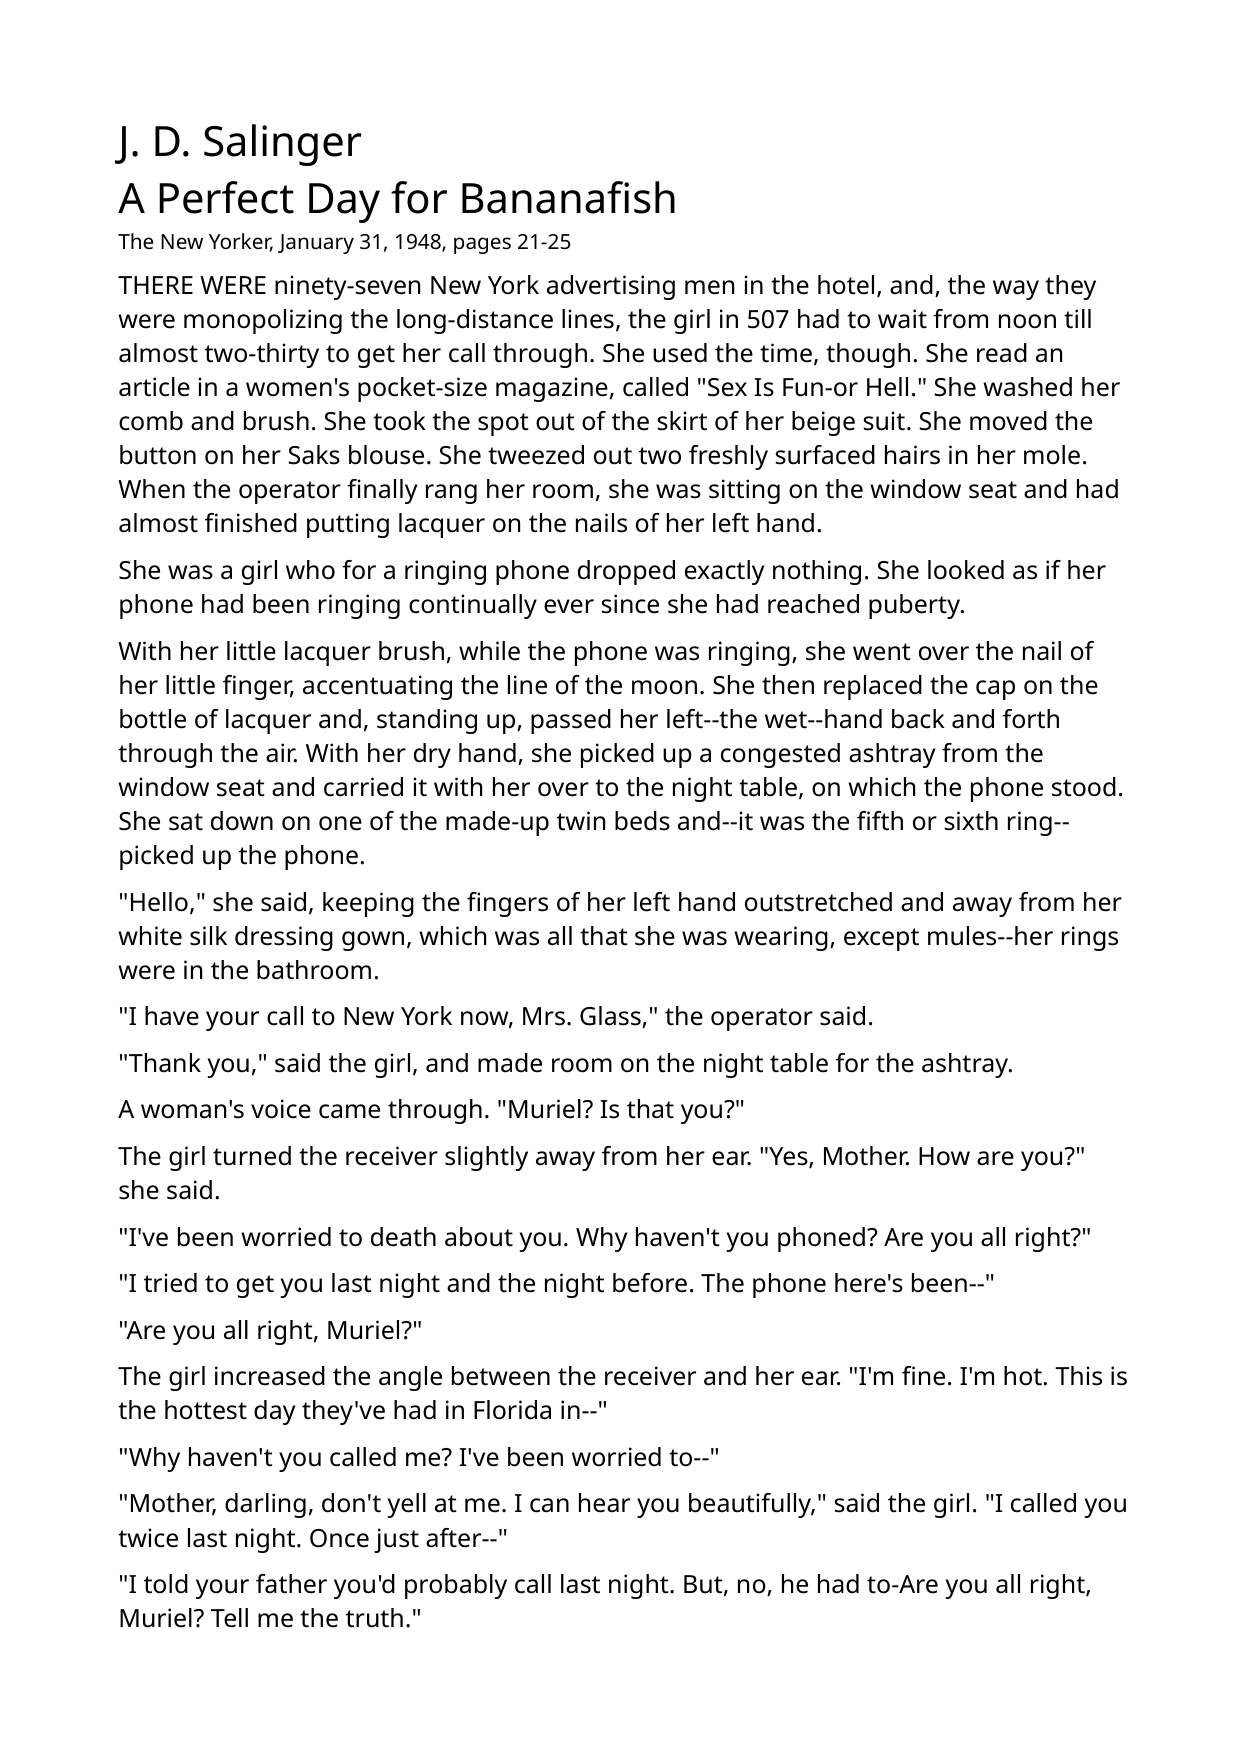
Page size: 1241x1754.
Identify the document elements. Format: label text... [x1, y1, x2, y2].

text "I told your father you'd probably call last night. But, no, he had to-Are you all right, Muriel? Tell me the truth." [118, 1567, 1134, 1635]
text THERE WERE ninety-seven New York advertising men in the hotel, and, the way they were monopolizing the long-distance lines, the girl in 507 had to wait from noon till almost two-thirty to get her call through. She used the time, though. She read an article in a women's pocket-size magazine, called "Sex Is Fun-or Hell." She washed her comb and brush. She took the spot out of the skirt of her beige suit. She moved the button on her Saks blouse. She tweezed out two freshly surfaced hairs in her mole. When the operator finally rang her room, she was sitting on the window seat and had almost finished putting lacquer on the nails of her left hand. [118, 268, 1134, 540]
text "I've been worried to death about you. Why haven't you phoned? Are you all right?" [118, 1219, 1134, 1253]
text "Hello," she said, keeping the fingers of her left hand outstretched and away from her white silk dressing gown, which was all that she was wearing, except mules--her rings were in the bathroom. [118, 884, 1134, 986]
text "Are you all right, Muriel?" [118, 1312, 1134, 1346]
text "I have your call to New York now, Mrs. Glass," the operator said. [118, 999, 1134, 1033]
text "I tried to get you last night and the night before. The phone here's been--" [118, 1266, 1134, 1300]
text A woman's voice came through. "Muriel? Is that you?" [118, 1092, 1134, 1126]
text "Mother, darling, don't yell at me. I can hear you beautifully," said the girl. "I called you twice last night. Once just after--" [118, 1486, 1134, 1554]
text "Why haven't you called me? I've been worried to--" [118, 1439, 1134, 1474]
text The girl turned the receiver slightly away from her ear. "Yes, Mother. How are you?" she said. [118, 1139, 1134, 1207]
text "Thank you," said the girl, and made room on the night table for the ashtray. [118, 1046, 1134, 1079]
text J. D. Salinger A Perfect Day for Bananafish The New Yorker, January 31, 1948, pages 21-25 [118, 112, 1134, 255]
text With her little lacquer brush, while the phone was ringing, she went over the nail of her little finger, accentuating the line of the moon. She then replaced the cap on the bottle of lacquer and, standing up, passed her left--the wet--hand back and forth through the air. With her dry hand, she picked up a congested ashtray from the window seat and carried it with her over to the night table, on which the phone stood. She sat down on one of the made-up twin beds and--it was the fifth or sixth ring--picked up the phone. [118, 633, 1134, 872]
text She was a girl who for a ringing phone dropped exactly nothing. She looked as if her phone had been ringing continually ever since she had reached puberty. [118, 553, 1134, 621]
text The girl increased the angle between the receiver and her ear. "I'm fine. I'm hot. This is the hottest day they've had in Florida in--" [118, 1359, 1134, 1427]
